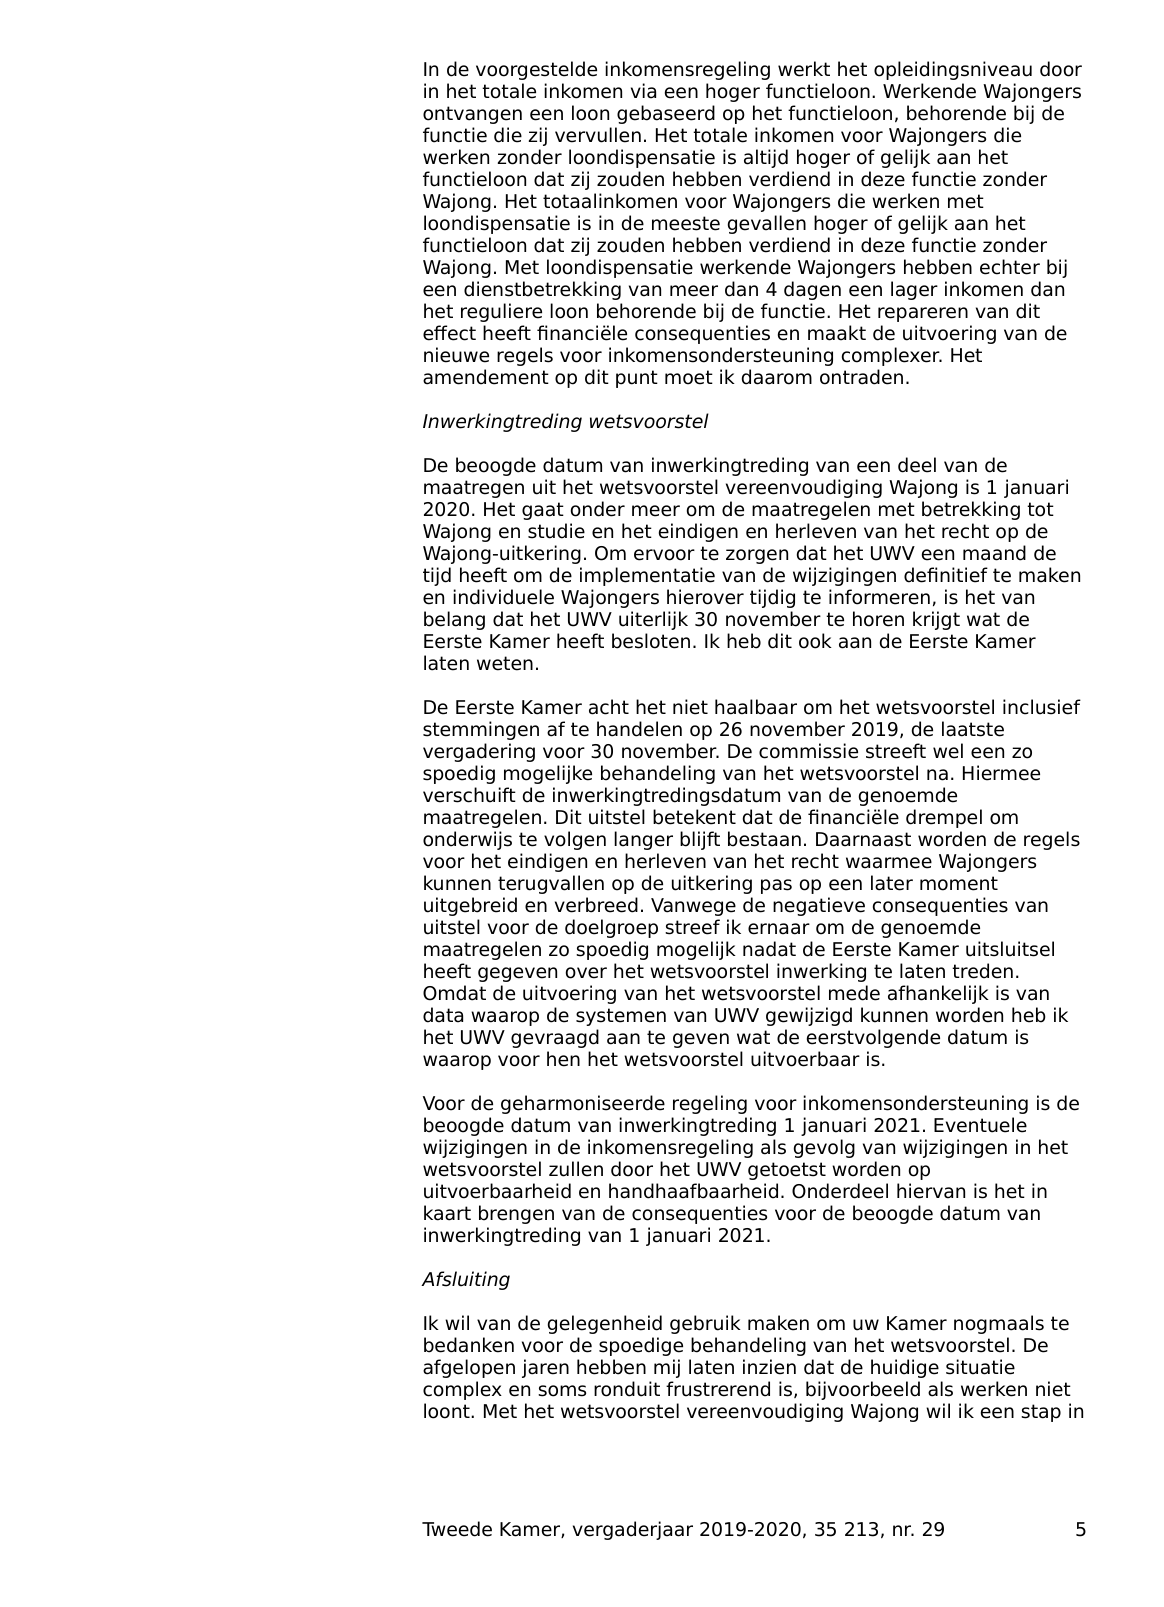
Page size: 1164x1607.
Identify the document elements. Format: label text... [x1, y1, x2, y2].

text Voor de geharmoniseerde regeling voor inkomensondersteuning is de beoogde datum van inwerkingtreding 1 januari 2021. Eventuele wijzigingen in de inkomensregeling als gevolg van wijzigingen in het wetsvoorstel zullen door het UWV getoetst worden op uitvoerbaarheid en handhaafbaarheid. Onderdeel hiervan is het in kaart brengen van de consequenties voor de beoogde datum van inwerkingtreding van 1 januari 2021. [422, 1093, 1087, 1247]
subtitle Inwerkingtreding wetsvoorstel [422, 411, 1087, 433]
subtitle Afsluiting [422, 1269, 1087, 1291]
text In de voorgestelde inkomensregeling werkt het opleidingsniveau door in het totale inkomen via een hoger functieloon. Werkende Wajongers ontvangen een loon gebaseerd op het functieloon, behorende bij de functie die zij vervullen. Het totale inkomen voor Wajongers die werken zonder loondispensatie is altijd hoger of gelijk aan het functieloon dat zij zouden hebben verdiend in deze functie zonder Wajong. Het totaalinkomen voor Wajongers die werken met loondispensatie is in de meeste gevallen hoger of gelijk aan het functieloon dat zij zouden hebben verdiend in deze functie zonder Wajong. Met loondispensatie werkende Wajongers hebben echter bij een dienstbetrekking van meer dan 4 dagen een lager inkomen dan het reguliere loon behorende bij de functie. Het repareren van dit effect heeft financiële consequenties en maakt de uitvoering van de nieuwe regels voor inkomensondersteuning complexer. Het amendement op dit punt moet ik daarom ontraden. [422, 59, 1087, 389]
text Ik wil van de gelegenheid gebruik maken om uw Kamer nogmaals te bedanken voor de spoedige behandeling van het wetsvoorstel. De afgelopen jaren hebben mij laten inzien dat de huidige situatie complex en soms ronduit frustrerend is, bijvoorbeeld als werken niet loont. Met het wetsvoorstel vereenvoudiging Wajong wil ik een stap in [422, 1313, 1087, 1423]
text De beoogde datum van inwerkingtreding van een deel van de maatregen uit het wetsvoorstel vereenvoudiging Wajong is 1 januari 2020. Het gaat onder meer om de maatregelen met betrekking tot Wajong en studie en het eindigen en herleven van het recht op de Wajong-uitkering. Om ervoor te zorgen dat het UWV een maand de tijd heeft om de implementatie van de wijzigingen definitief te maken en individuele Wajongers hierover tijdig te informeren, is het van belang dat het UWV uiterlijk 30 november te horen krijgt wat de Eerste Kamer heeft besloten. Ik heb dit ook aan de Eerste Kamer laten weten. [422, 455, 1087, 675]
text De Eerste Kamer acht het niet haalbaar om het wetsvoorstel inclusief stemmingen af te handelen op 26 november 2019, de laatste vergadering voor 30 november. De commissie streeft wel een zo spoedig mogelijke behandeling van het wetsvoorstel na. Hiermee verschuift de inwerkingtredingsdatum van de genoemde maatregelen. Dit uitstel betekent dat de financiële drempel om onderwijs te volgen langer blijft bestaan. Daarnaast worden de regels voor het eindigen en herleven van het recht waarmee Wajongers kunnen terugvallen op de uitkering pas op een later moment uitgebreid en verbreed. Vanwege de negatieve consequenties van uitstel voor de doelgroep streef ik ernaar om de genoemde maatregelen zo spoedig mogelijk nadat de Eerste Kamer uitsluitsel heeft gegeven over het wetsvoorstel inwerking te laten treden. Omdat de uitvoering van het wetsvoorstel mede afhankelijk is van data waarop de systemen van UWV gewijzigd kunnen worden heb ik het UWV gevraagd aan te geven wat de eerstvolgende datum is waarop voor hen het wetsvoorstel uitvoerbaar is. [422, 697, 1087, 1071]
